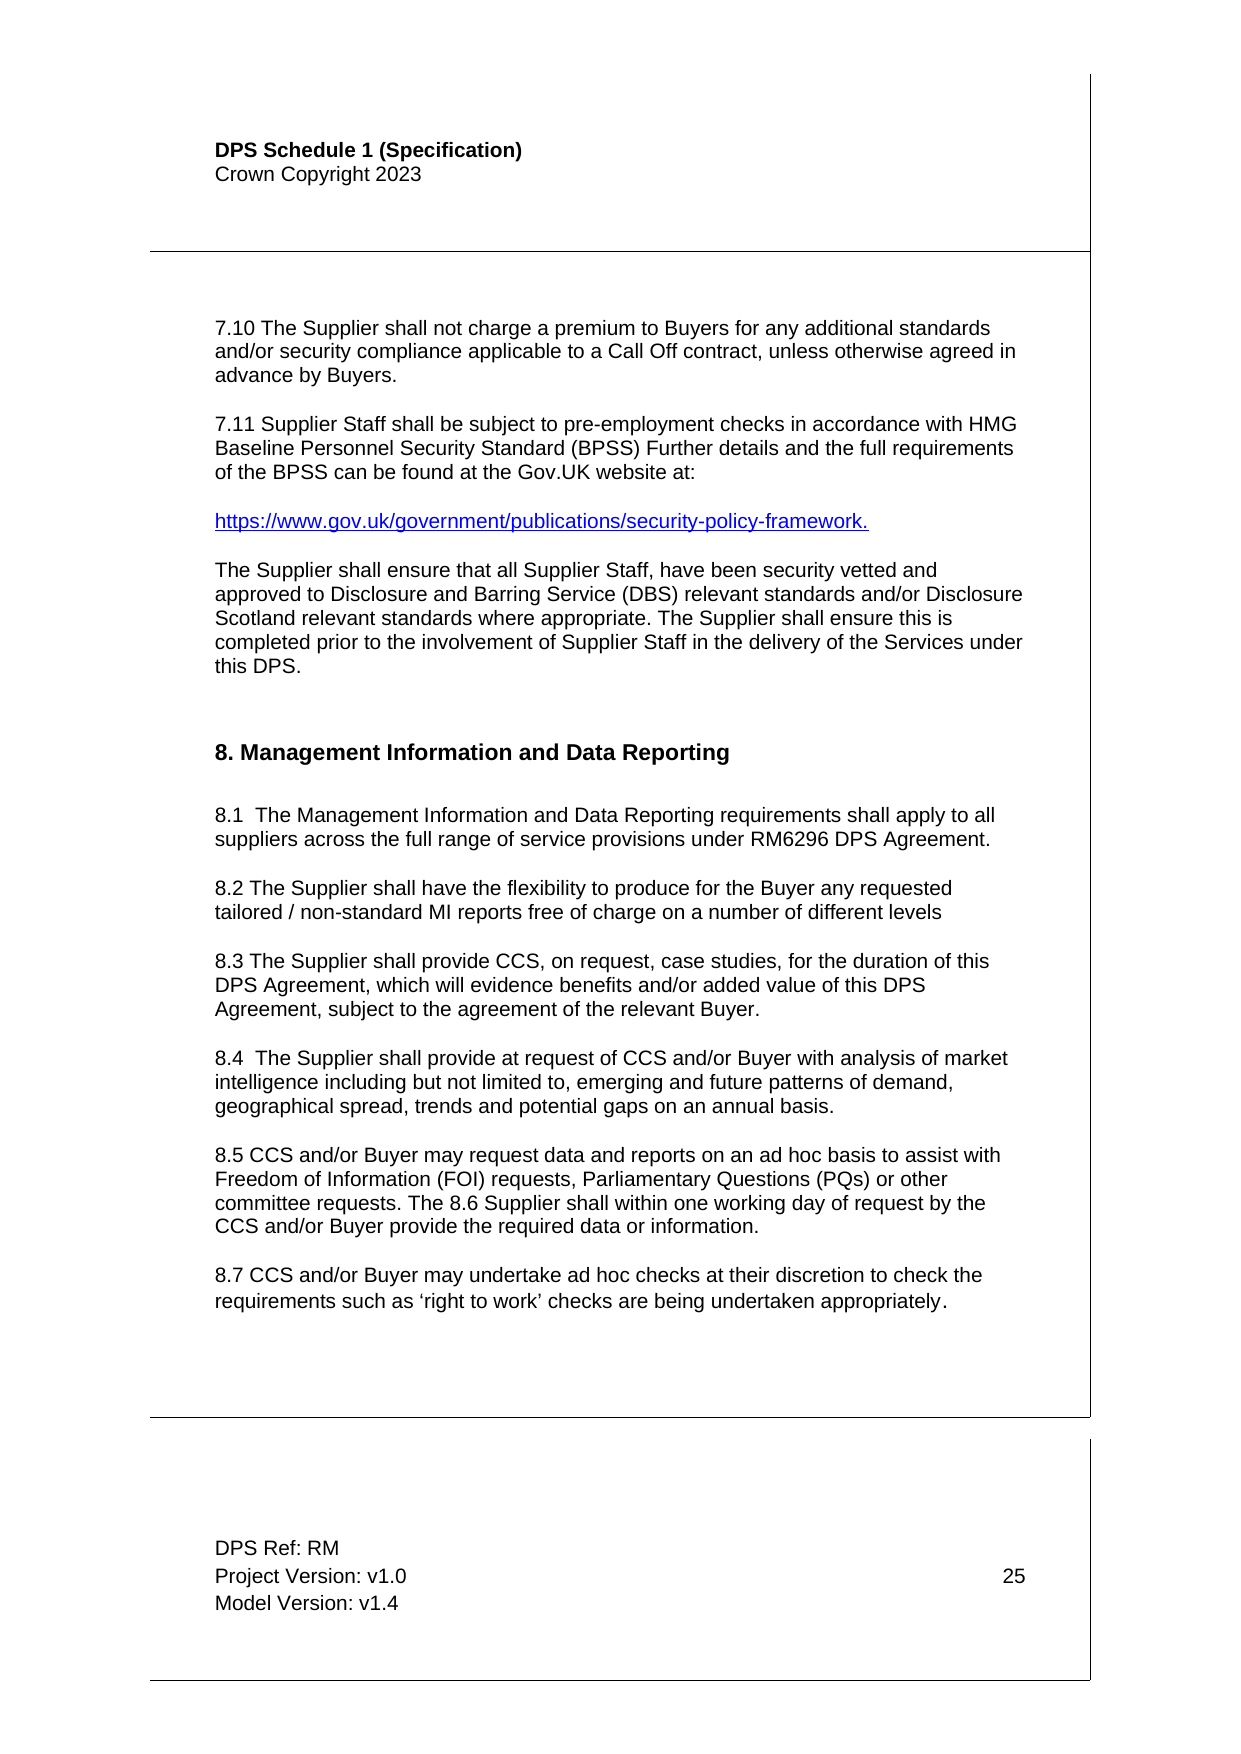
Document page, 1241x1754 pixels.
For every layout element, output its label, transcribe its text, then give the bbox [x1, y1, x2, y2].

text 7.10 The Supplier shall not charge a premium to Buyers for any additional standards and/or security compliance applicable to a Call Off contract, unless otherwise agreed in advance by Buyers. [150, 251, 1090, 348]
text 8.5 CCS and/or Buyer may request data and reports on an ad hoc basis to assist with Freedom of Information (FOI) requests, Parliamentary Questions (PQs) or other committee requests. The 8.6 Supplier shall within one working day of request by the CCS and/or Buyer provide the required data or information. [150, 1078, 1090, 1199]
text https://www.gov.uk/government/publications/security-policy-framework. [150, 444, 1090, 493]
text 7.11 Supplier Staff shall be subject to pre-employment checks in accordance with HMG Baseline Personnel Security Standard (BPSS) Further details and the full requirements of the BPSS can be found at the Gov.UK website at: [150, 348, 1090, 444]
text 8.2 The Supplier shall have the flexibility to produce for the Buyer any requested tailored / non-standard MI reports free of charge on a number of different levels [150, 811, 1090, 884]
text 8.4 The Supplier shall provide at request of CCS and/or Buyer with analysis of market intelligence including but not limited to, emerging and future patterns of demand, geographical spread, trends and potential gaps on an annual basis. [150, 981, 1090, 1078]
text 8.3 The Supplier shall provide CCS, on request, case studies, for the duration of this DPS Agreement, which will evidence benefits and/or added value of this DPS Agreement, subject to the agreement of the relevant Buyer. [150, 884, 1090, 981]
text 8. Management Information and Data Reporting [150, 675, 1090, 738]
text 8.7 CCS and/or Buyer may undertake ad hoc checks at their discretion to check the requirements such as ‘right to work’ checks are being undertaken appropriately. [150, 1199, 1090, 1314]
text 8.1 The Management Information and Data Reporting requirements shall apply to all suppliers across the full range of service provisions under RM6296 DPS Agreement. [150, 738, 1090, 811]
text The Supplier shall ensure that all Supplier Staff, have been security vetted and approved to Disclosure and Barring Service (DBS) relevant standards and/or Disclosure Scotland relevant standards where appropriate. The Supplier shall ensure this is completed prior to the involvement of Supplier Staff in the delivery of the Services under this DPS. [150, 493, 1090, 675]
